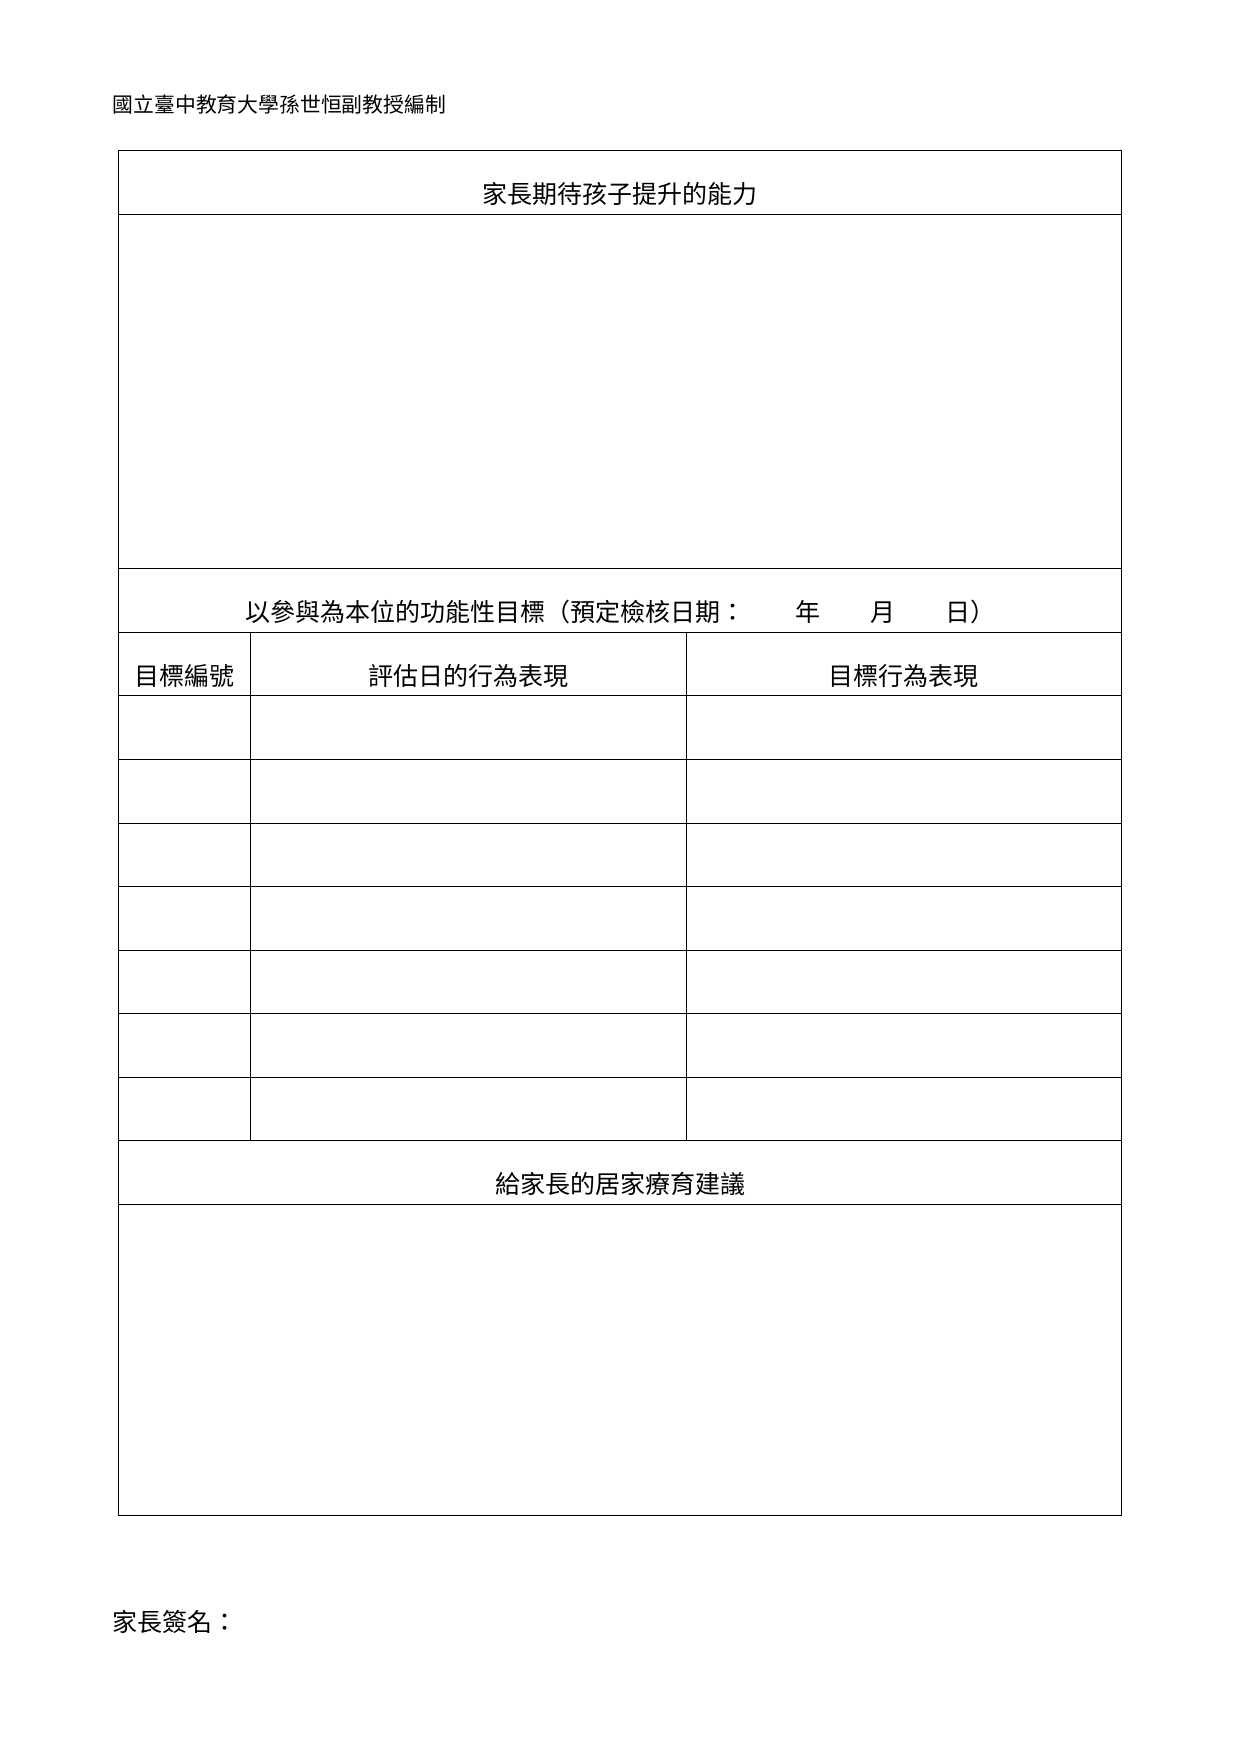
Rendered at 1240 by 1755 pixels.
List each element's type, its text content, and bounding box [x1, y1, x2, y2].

table_cell [119, 760, 250, 822]
table_cell [119, 887, 250, 949]
table_cell [251, 696, 686, 759]
table_cell [687, 1078, 1121, 1140]
table_cell 給家長的居家療育建議 [119, 1141, 1121, 1204]
table_cell [251, 1014, 686, 1077]
table_cell [687, 824, 1121, 886]
table_cell [687, 760, 1121, 822]
table_cell [251, 824, 686, 886]
table_cell [687, 1014, 1121, 1077]
table_cell [251, 887, 686, 949]
table_cell 評估日的行為表現 [251, 633, 686, 695]
table_cell [119, 1014, 250, 1077]
text 家長簽名： [112, 1579, 1127, 1641]
table_cell 家長期待孩子提升的能力 [119, 151, 1121, 214]
table_cell [119, 696, 250, 759]
table_cell [687, 951, 1121, 1013]
table_cell 目標編號 [119, 633, 250, 695]
table_cell [251, 1078, 686, 1140]
table_cell [687, 887, 1121, 949]
table_cell [119, 215, 1121, 568]
table_cell [251, 760, 686, 822]
table_cell 目標行為表現 [687, 633, 1121, 695]
table_cell 以參與為本位的功能性目標（預定檢核日期： 年 月 日） [119, 569, 1121, 632]
table_cell [119, 951, 250, 1013]
table_cell [119, 824, 250, 886]
table_cell [687, 696, 1121, 759]
table_cell [119, 1078, 250, 1140]
table_cell [251, 951, 686, 1013]
table_cell [119, 1205, 1121, 1515]
